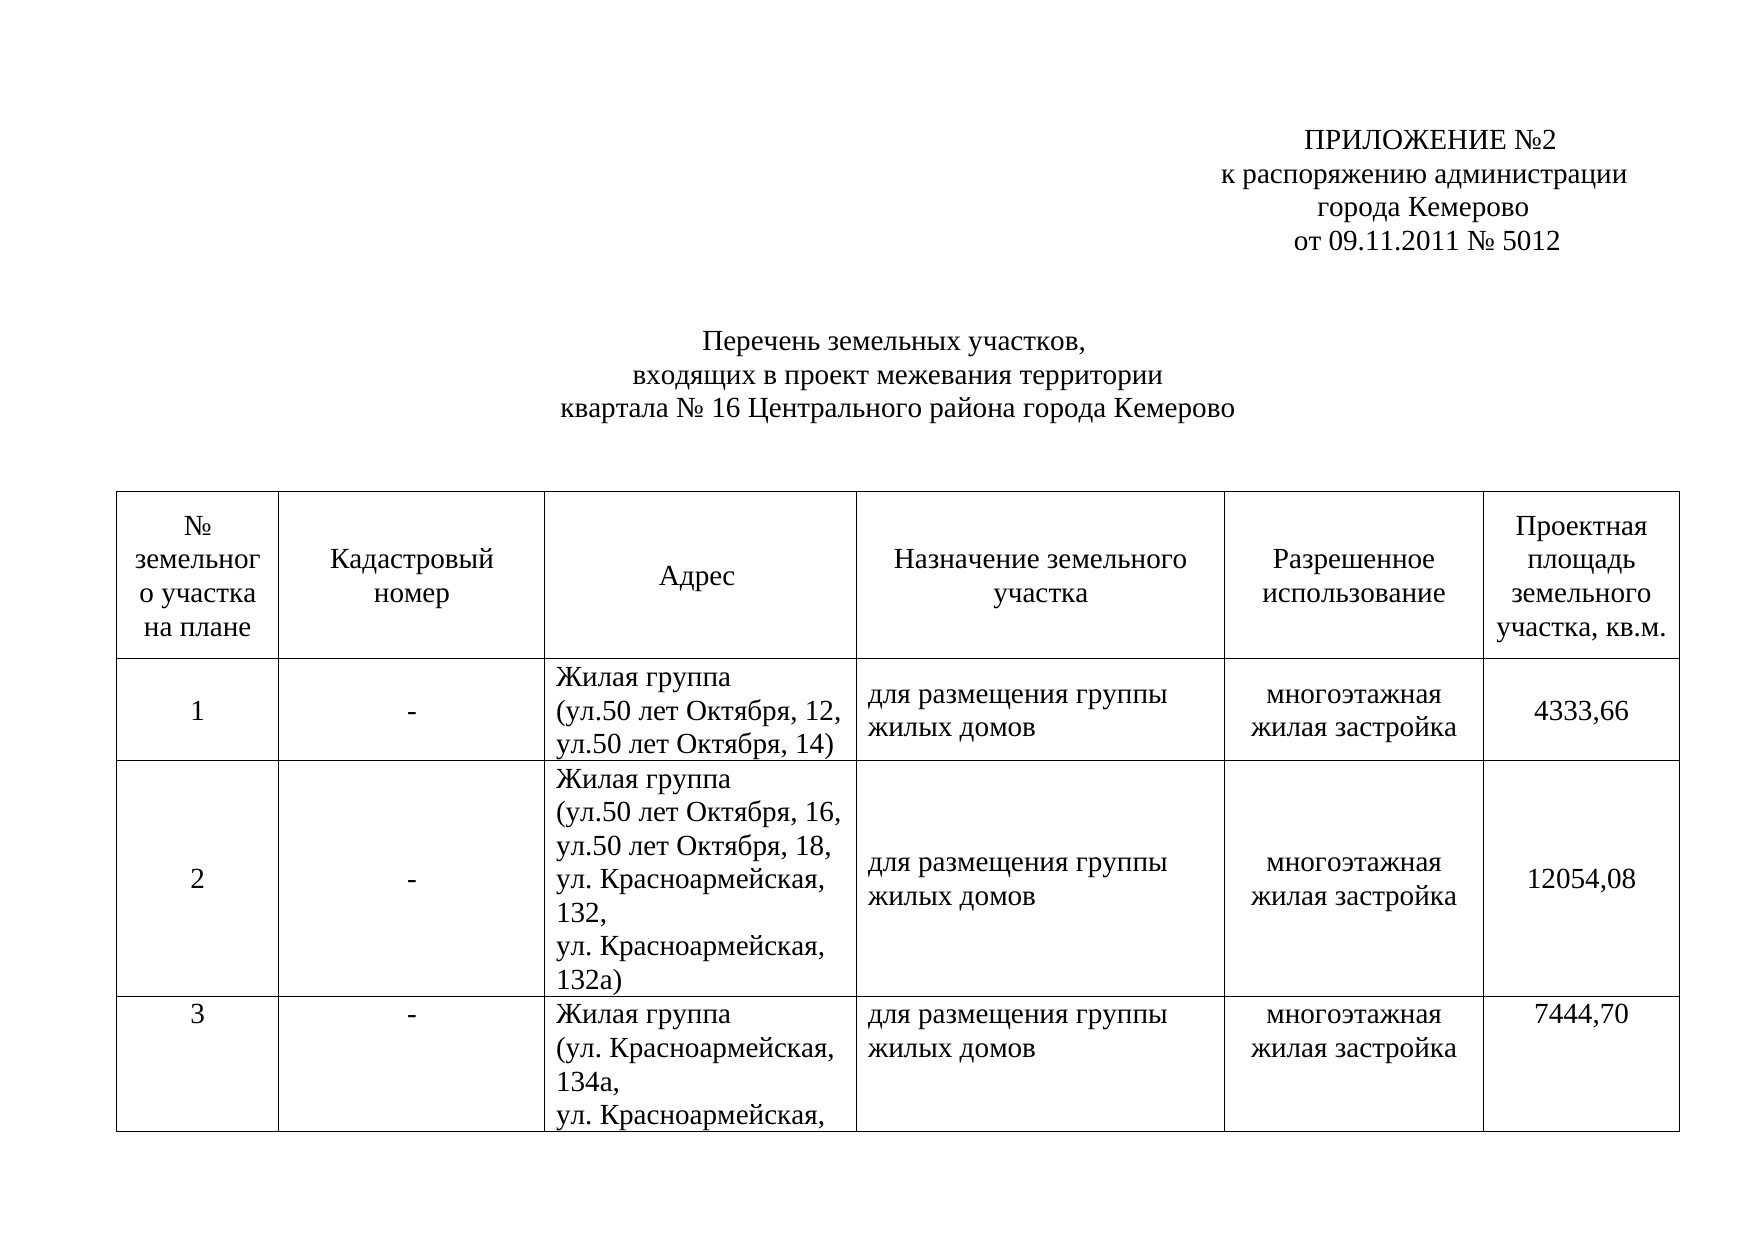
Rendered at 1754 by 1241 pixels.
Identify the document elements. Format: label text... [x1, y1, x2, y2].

text входящих в проект межевания территории [130, 357, 1665, 391]
table_header Кадастровый номер [279, 492, 544, 658]
table_header Разрешенное использование [1225, 492, 1483, 658]
table_cell 2 [117, 761, 278, 996]
table_cell Жилая группа (ул.50 лет Октября, 16, ул.50 лет Октября, 18, ул. Красноармейская, 132, ул. Красноармейская, 132а) [545, 761, 856, 996]
table_cell 12054,08 [1484, 761, 1679, 996]
table_cell многоэтажная жилая застройка [1225, 997, 1483, 1131]
table_cell 3 [117, 997, 278, 1131]
table_header Назначение земельного участка [857, 492, 1224, 658]
table_header Адрес [545, 492, 856, 658]
table_cell 4333,66 [1484, 659, 1679, 760]
table_cell - [279, 659, 544, 760]
table_header Проектная площадь земельного участка, кв.м. [1484, 492, 1679, 658]
text города Кемерово [721, 189, 1665, 223]
table_cell для размещения группы жилых домов [857, 997, 1224, 1131]
table_header № земельного участка на плане [117, 492, 278, 658]
table_cell 7444,70 [1484, 997, 1679, 1131]
table_cell 1 [117, 659, 278, 760]
table_cell многоэтажная жилая застройка [1225, 659, 1483, 760]
text к распоряжению администрации [130, 156, 1665, 189]
table_cell - [279, 761, 544, 996]
table_cell Жилая группа (ул.50 лет Октября, 12, ул.50 лет Октября, 14) [545, 659, 856, 760]
text квартала № 16 Центрального района города Кемерово [130, 391, 1665, 424]
table_cell для размещения группы жилых домов [857, 659, 1224, 760]
table_cell для размещения группы жилых домов [857, 761, 1224, 996]
table_cell Жилая группа (ул. Красноармейская, 134а, ул. Красноармейская, [545, 997, 856, 1131]
table_cell многоэтажная жилая застройка [1225, 761, 1483, 996]
text ПРИЛОЖЕНИЕ №2 [130, 122, 1665, 156]
text Перечень земельных участков, [130, 323, 1665, 357]
text от 09.11.2011 № 5012 [721, 223, 1665, 256]
table_cell - [279, 997, 544, 1131]
